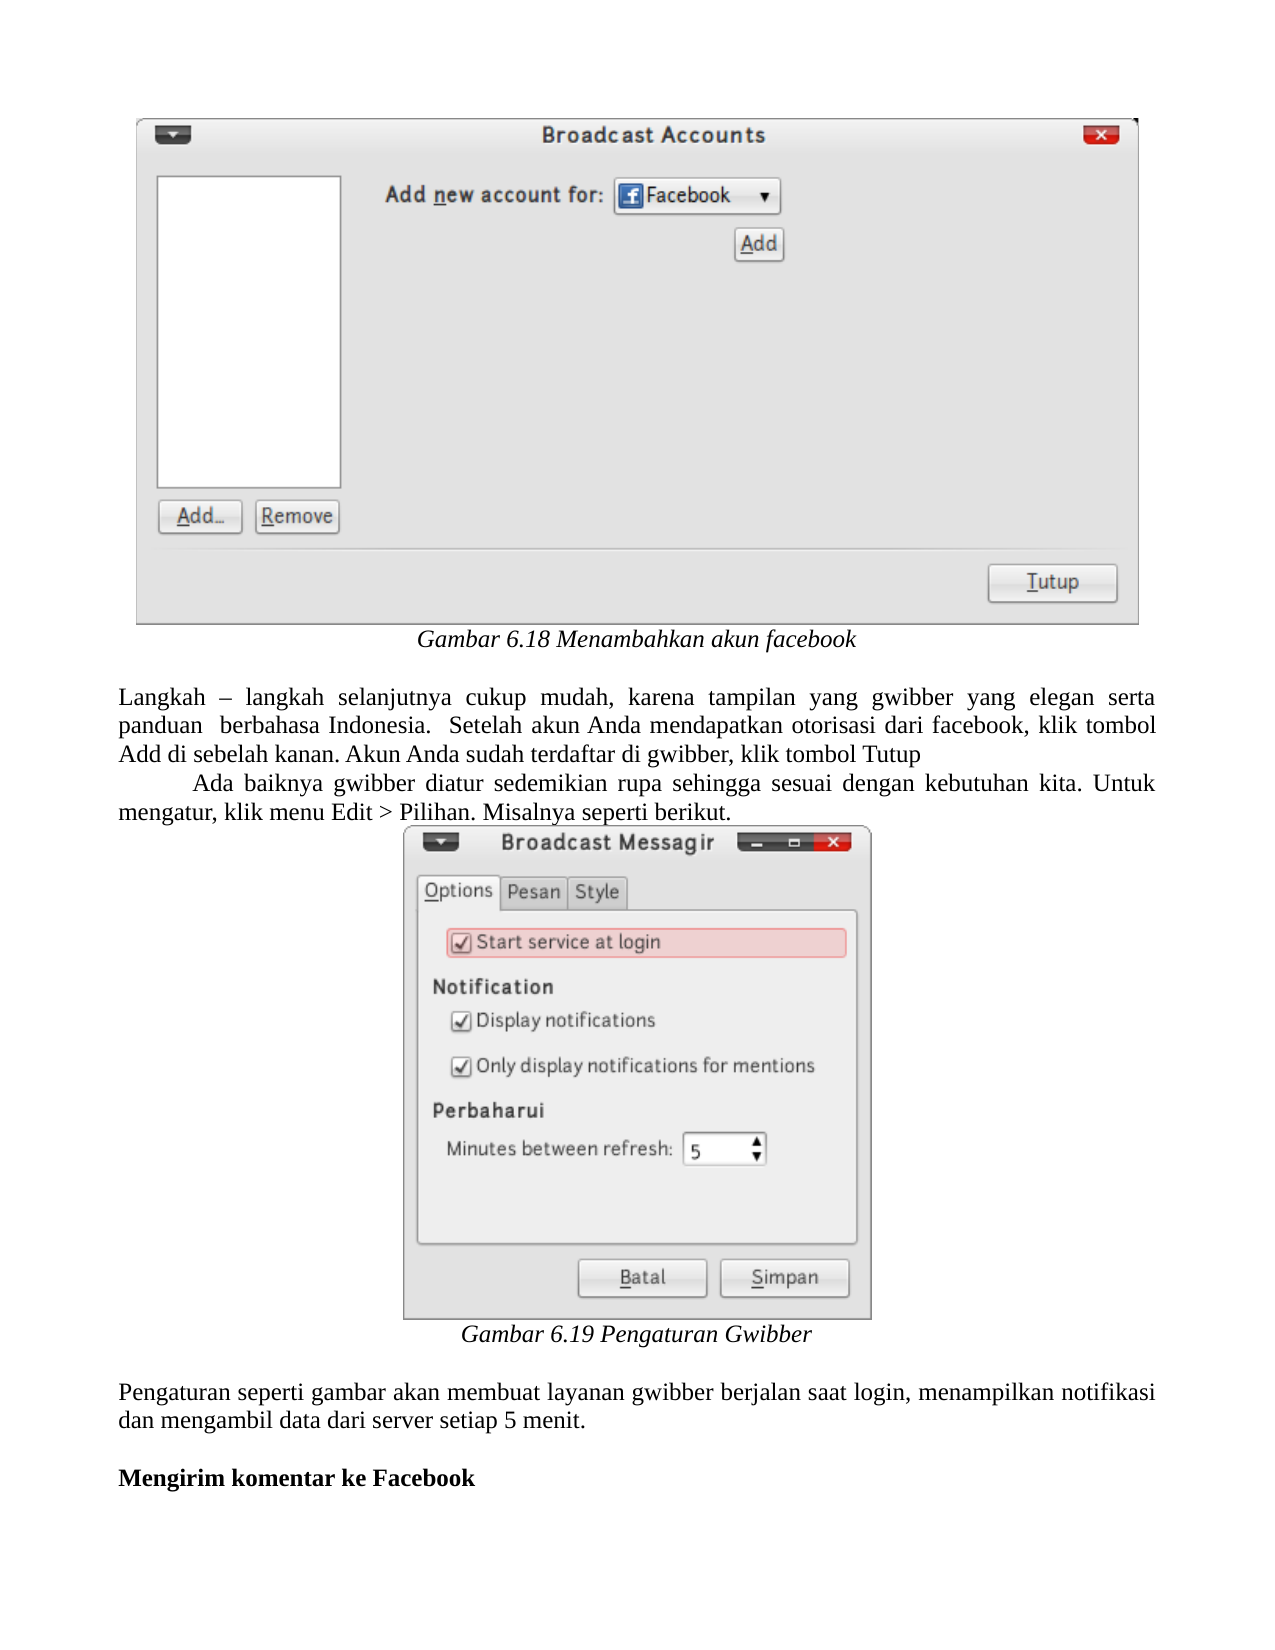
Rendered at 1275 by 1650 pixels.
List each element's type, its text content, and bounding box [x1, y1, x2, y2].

picture [403, 825, 872, 1320]
text Langkah – langkah selanjutnya cukup mudah, karena tampilan yang gwibber yang elegan serta panduan berbahasa Indonesia. Setelah akun Anda mendapatkan otorisasi dari facebook, klik tombol Add di sebelah kanan. Akun Anda sudah terdaftar di gwibber, klik tombol Tutup [118, 682, 1157, 768]
picture [136, 118, 1139, 625]
text Ada baiknya gwibber diatur sedemikian rupa sehingga sesuai dengan kebutuhan kita. Untuk mengatur, klik menu Edit > Pilihan. Misalnya seperti berikut. [118, 768, 1157, 826]
text Pengaturan seperti gambar akan membuat layanan gwibber berjalan saat login, menampilkan notifikasi dan mengambil data dari server setiap 5 menit. [118, 1377, 1157, 1434]
text Gambar 6.18 Menambahkan akun facebook [118, 624, 1157, 653]
text Gambar 6.19 Pengaturan Gwibber [118, 1319, 1157, 1348]
text Mengirim komentar ke Facebook [118, 1463, 1157, 1492]
